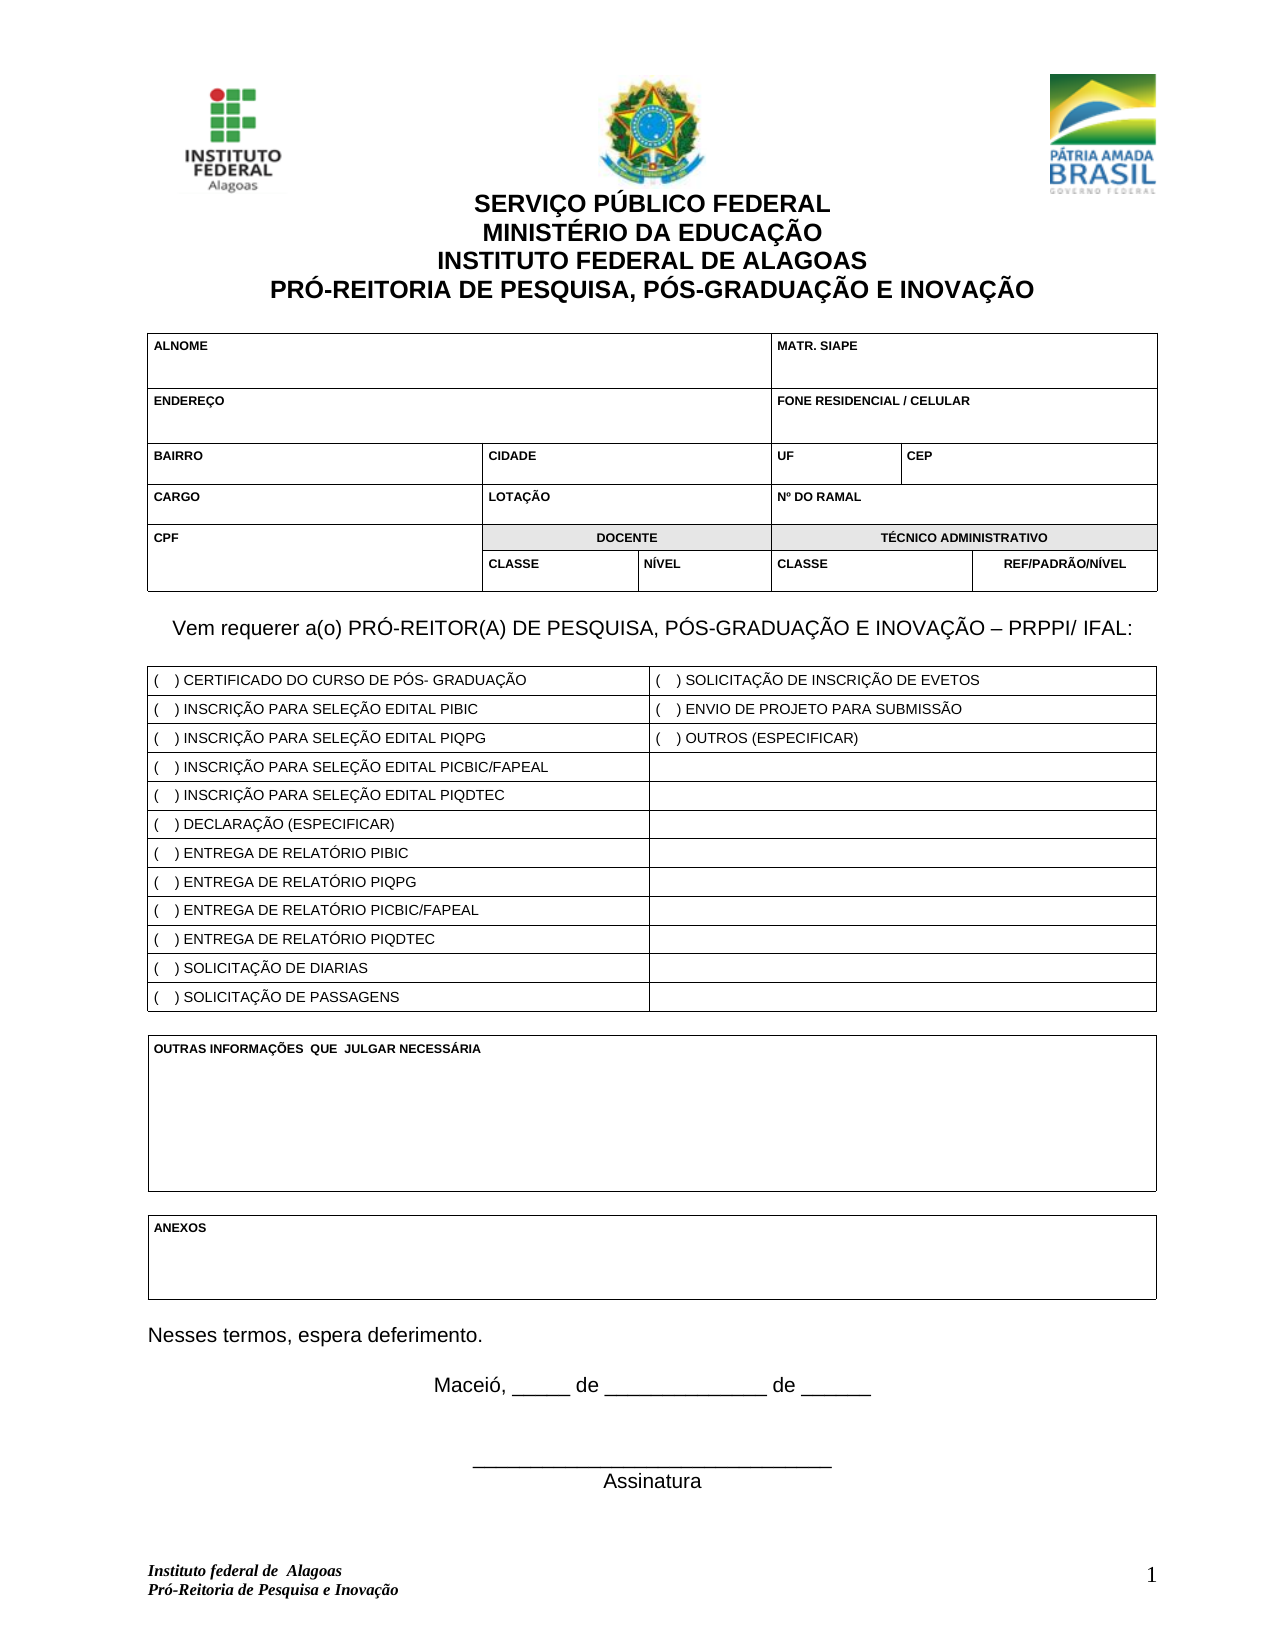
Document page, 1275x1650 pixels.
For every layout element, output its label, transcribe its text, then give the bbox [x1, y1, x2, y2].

table_header MATR. SIAPE [772, 334, 1157, 388]
table_cell [650, 753, 1156, 781]
table_cell [650, 897, 1156, 924]
table_cell ( ) SOLICITAÇÃO DE DIARIAS [148, 954, 649, 982]
table_cell ( ) ENTREGA DE RELATÓRIO PIQPG [148, 868, 649, 896]
table_header ALNOME [148, 334, 771, 388]
table_cell ( ) ENTREGA DE RELATÓRIO PIBIC [148, 839, 649, 867]
table_cell Nº DO RAMAL [772, 485, 1157, 524]
table_cell ( ) OUTROS (ESPECIFICAR) [650, 724, 1156, 752]
table_cell NÍVEL [639, 551, 771, 591]
table_cell [650, 983, 1156, 1011]
table_cell [650, 811, 1156, 838]
table_cell ENDEREÇO [148, 389, 771, 443]
table_cell UF [772, 444, 901, 483]
table_cell TÉCNICO ADMINISTRATIVO [772, 525, 1157, 550]
table_cell CARGO [148, 485, 482, 524]
table_cell ( ) INSCRIÇÃO PARA SELEÇÃO EDITAL PIQDTEC [148, 782, 649, 809]
table_cell ( ) ENTREGA DE RELATÓRIO PIQDTEC [148, 926, 649, 953]
table_cell REF/PADRÃO/NÍVEL [973, 551, 1157, 591]
table_cell ( ) SOLICITAÇÃO DE PASSAGENS [148, 983, 649, 1011]
text Nesses termos, espera deferimento. [148, 1323, 1157, 1347]
picture [1050, 74, 1157, 194]
picture [598, 75, 707, 189]
table_cell BAIRRO [148, 444, 482, 483]
picture [156, 76, 310, 194]
table_cell [650, 954, 1156, 982]
table_header ANEXOS [149, 1216, 1156, 1298]
table_header OUTRAS INFORMAÇÕES QUE JULGAR NECESSÁRIA [149, 1036, 1156, 1191]
table_cell CIDADE [483, 444, 771, 483]
table_cell CLASSE [772, 551, 972, 591]
table_cell DOCENTE [483, 525, 771, 550]
text Maceió, _____ de ______________ de ______ [148, 1373, 1157, 1397]
table_cell ( ) ENVIO DE PROJETO PARA SUBMISSÃO [650, 696, 1156, 723]
table_cell ( ) INSCRIÇÃO PARA SELEÇÃO EDITAL PIBIC [148, 696, 649, 723]
table_cell [650, 868, 1156, 896]
table_cell LOTAÇÃO [483, 485, 771, 524]
table_cell ( ) INSCRIÇÃO PARA SELEÇÃO EDITAL PIQPG [148, 724, 649, 752]
table_cell [650, 782, 1156, 809]
table_cell FONE RESIDENCIAL / CELULAR [772, 389, 1157, 443]
text Vem requerer a(o) PRÓ-REITOR(A) DE PESQUISA, PÓS-GRADUAÇÃO E INOVAÇÃO – PRPPI/ IFAL: [148, 615, 1157, 639]
table_cell [650, 839, 1156, 867]
table_cell ( ) ENTREGA DE RELATÓRIO PICBIC/FAPEAL [148, 897, 649, 924]
table_cell CLASSE [483, 551, 638, 591]
table_cell ( ) DECLARAÇÃO (ESPECIFICAR) [148, 811, 649, 838]
table_cell ( ) INSCRIÇÃO PARA SELEÇÃO EDITAL PICBIC/FAPEAL [148, 753, 649, 781]
table_cell CEP [902, 444, 1157, 483]
text Assinatura [148, 1469, 1157, 1493]
table_cell CPF [148, 525, 482, 591]
table_cell [650, 926, 1156, 953]
table_header ( ) CERTIFICADO DO CURSO DE PÓS- GRADUAÇÃO [148, 667, 649, 694]
table_header ( ) SOLICITAÇÃO DE INSCRIÇÃO DE EVETOS [650, 667, 1156, 694]
text _______________________________ [148, 1445, 1157, 1469]
